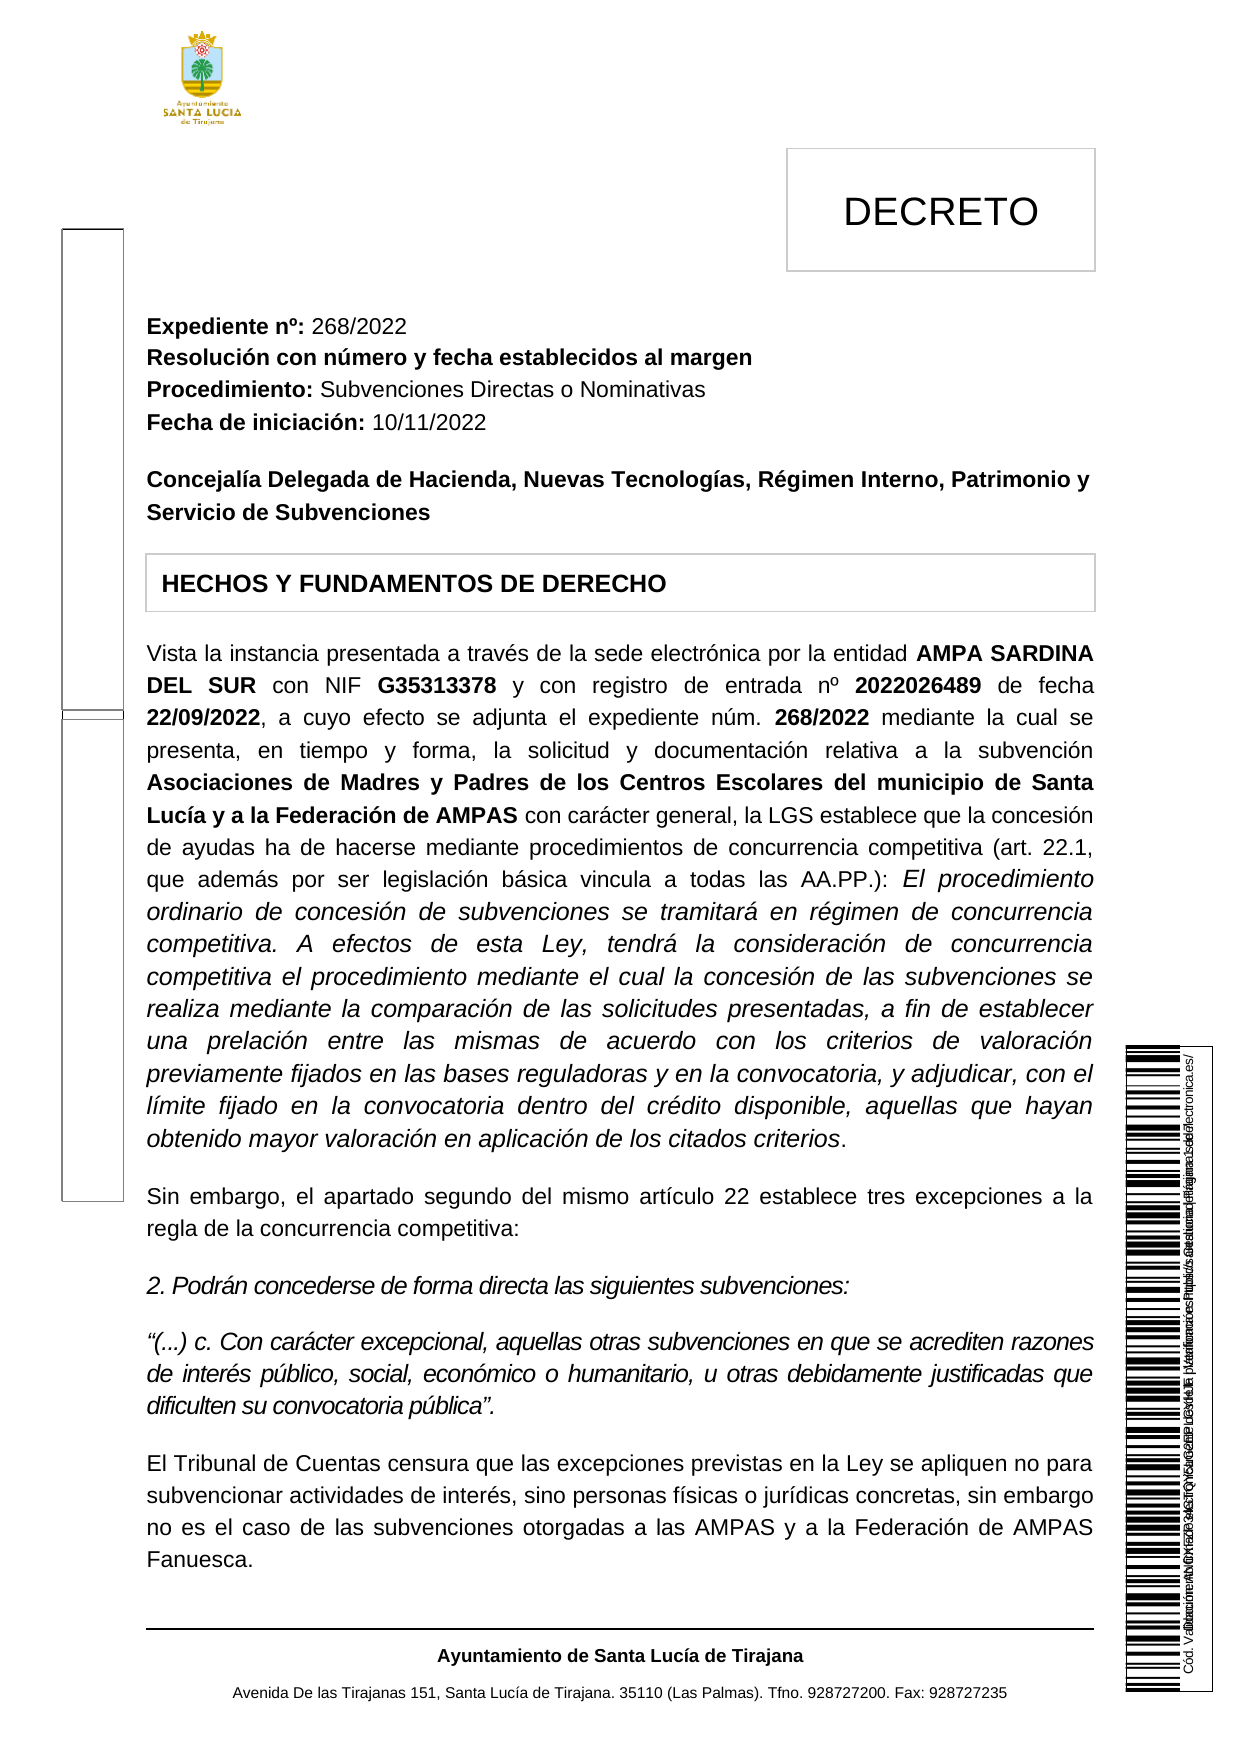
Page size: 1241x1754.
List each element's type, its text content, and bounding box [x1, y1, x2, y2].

text Vista la instancia presentada a través de la sede electrónica por la entidad AMPA SARDINA DEL SUR con NIF G35313378 y con registro de entrada nº 2022026489 de fecha 22/09/2022, a cuyo efecto se adjunta el expediente núm. 268/2022 mediante la cual se presenta, en tiempo y forma, la solicitud y documentación relativa a la subvención Asociaciones de Madres y Padres de los Centros Escolares del municipio de Santa Lucía y a la Federación de AMPAS con carácter general, la LGS establece que la concesión de ayudas ha de hacerse mediante procedimientos de concurrencia competitiva (art. 22.1, que además por ser legislación básica vincula a todas las AA.PP.): El procedimiento ordinario de concesión de subvenciones se tramitará en régimen de concurrencia competitiva. A efectos de esta Ley, tendrá la consideración de concurrencia competitiva el procedimiento mediante el cual la concesión de las subvenciones se realiza mediante la comparación de las solicitudes presentadas, a fin de establecer una prelación entre las mismas de acuerdo con los criterios de valoración previamente fijados en las bases reguladoras y en la convocatoria, y adjudicar, con el límite fijado en la convocatoria dentro del crédito disponible, aquellas que hayan obtenido mayor valoración en aplicación de los citados criterios. [146, 635, 1094, 1153]
text El Tribunal de Cuentas censura que las excepciones previstas en la Ley se apliquen no para subvencionar actividades de interés, sino personas físicas o jurídicas concretas, sin embargo no es el caso de las subvenciones otorgadas a las AMPAS y a la Federación de AMPAS Fanuesca. [146, 1446, 1094, 1574]
picture [1127, 1047, 1180, 1691]
text Ayuntamiento de Santa Lucía de Tirajana [146, 1645, 1094, 1667]
text 2. Podrán concederse de forma directa las siguientes subvenciones: [146, 1273, 1094, 1300]
text Avenida De las Tirajanas 151, Santa Lucía de Tirajana. 35110 (Las Palmas). Tfno. 928727200. Fax: 928727235 [146, 1684, 1094, 1702]
text DECRETO [788, 149, 1094, 270]
picture [163, 31, 242, 126]
text Resolución con número y fecha establecidos al margen Procedimiento: Subvenciones Directas o Nominativas Fecha de iniciación: 10/11/2022 [146, 339, 1094, 437]
text Sin embargo, el apartado segundo del mismo artículo 22 establece tres excepciones a la regla de la concurrencia competitiva: [146, 1178, 1094, 1243]
text Concejalía Delegada de Hacienda, Nuevas Tecnologías, Régimen Interno, Patrimonio y Servicio de Subvenciones [146, 461, 1094, 526]
table_header Cód. Validación: ANCXFZP34GTQY5LG2EPLGYHJF | Verificación: https://santaluciadetirajana.sedelectronica.es/ Documento firmado electrónicamente desde la plataforma esPublico Gestiona | Página 1 de 7 [1180, 1047, 1212, 1691]
text “(...) c. Con carácter excepcional, aquellas otras subvenciones en que se acrediten razones de interés público, social, económico o humanitario, u otras debidamente justificadas que dificulten su convocatoria pública”. [146, 1324, 1094, 1421]
text HECHOS Y FUNDAMENTOS DE DERECHO [147, 555, 1094, 611]
text Expediente nº: 268/2022 [146, 313, 1094, 339]
